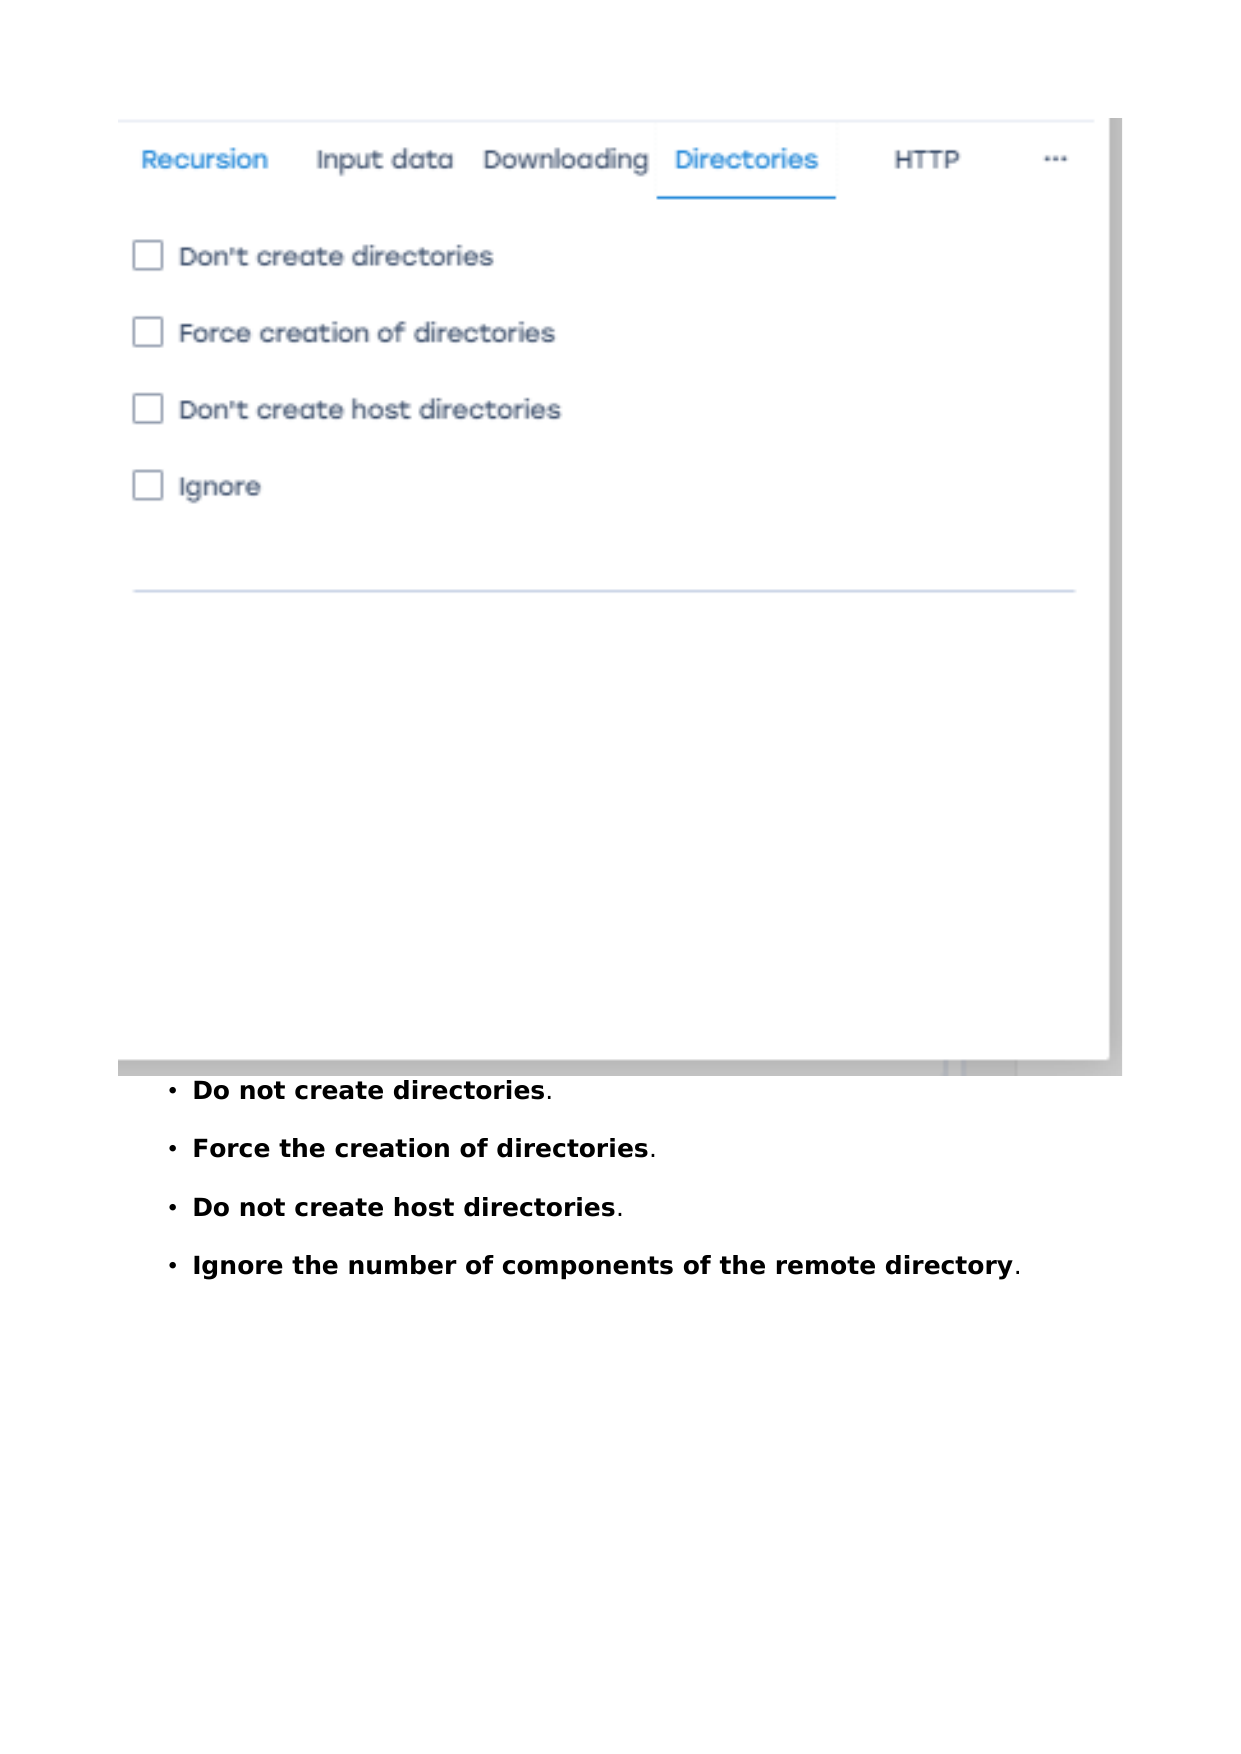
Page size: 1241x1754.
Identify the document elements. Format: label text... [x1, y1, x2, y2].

list Force the creation of directories. [177, 1134, 1122, 1193]
list Ignore the number of components of the remote directory. [177, 1251, 1122, 1280]
picture [118, 118, 1123, 1076]
list Do not create directories. [177, 1076, 1122, 1134]
list Do not create host directories. [177, 1193, 1122, 1251]
